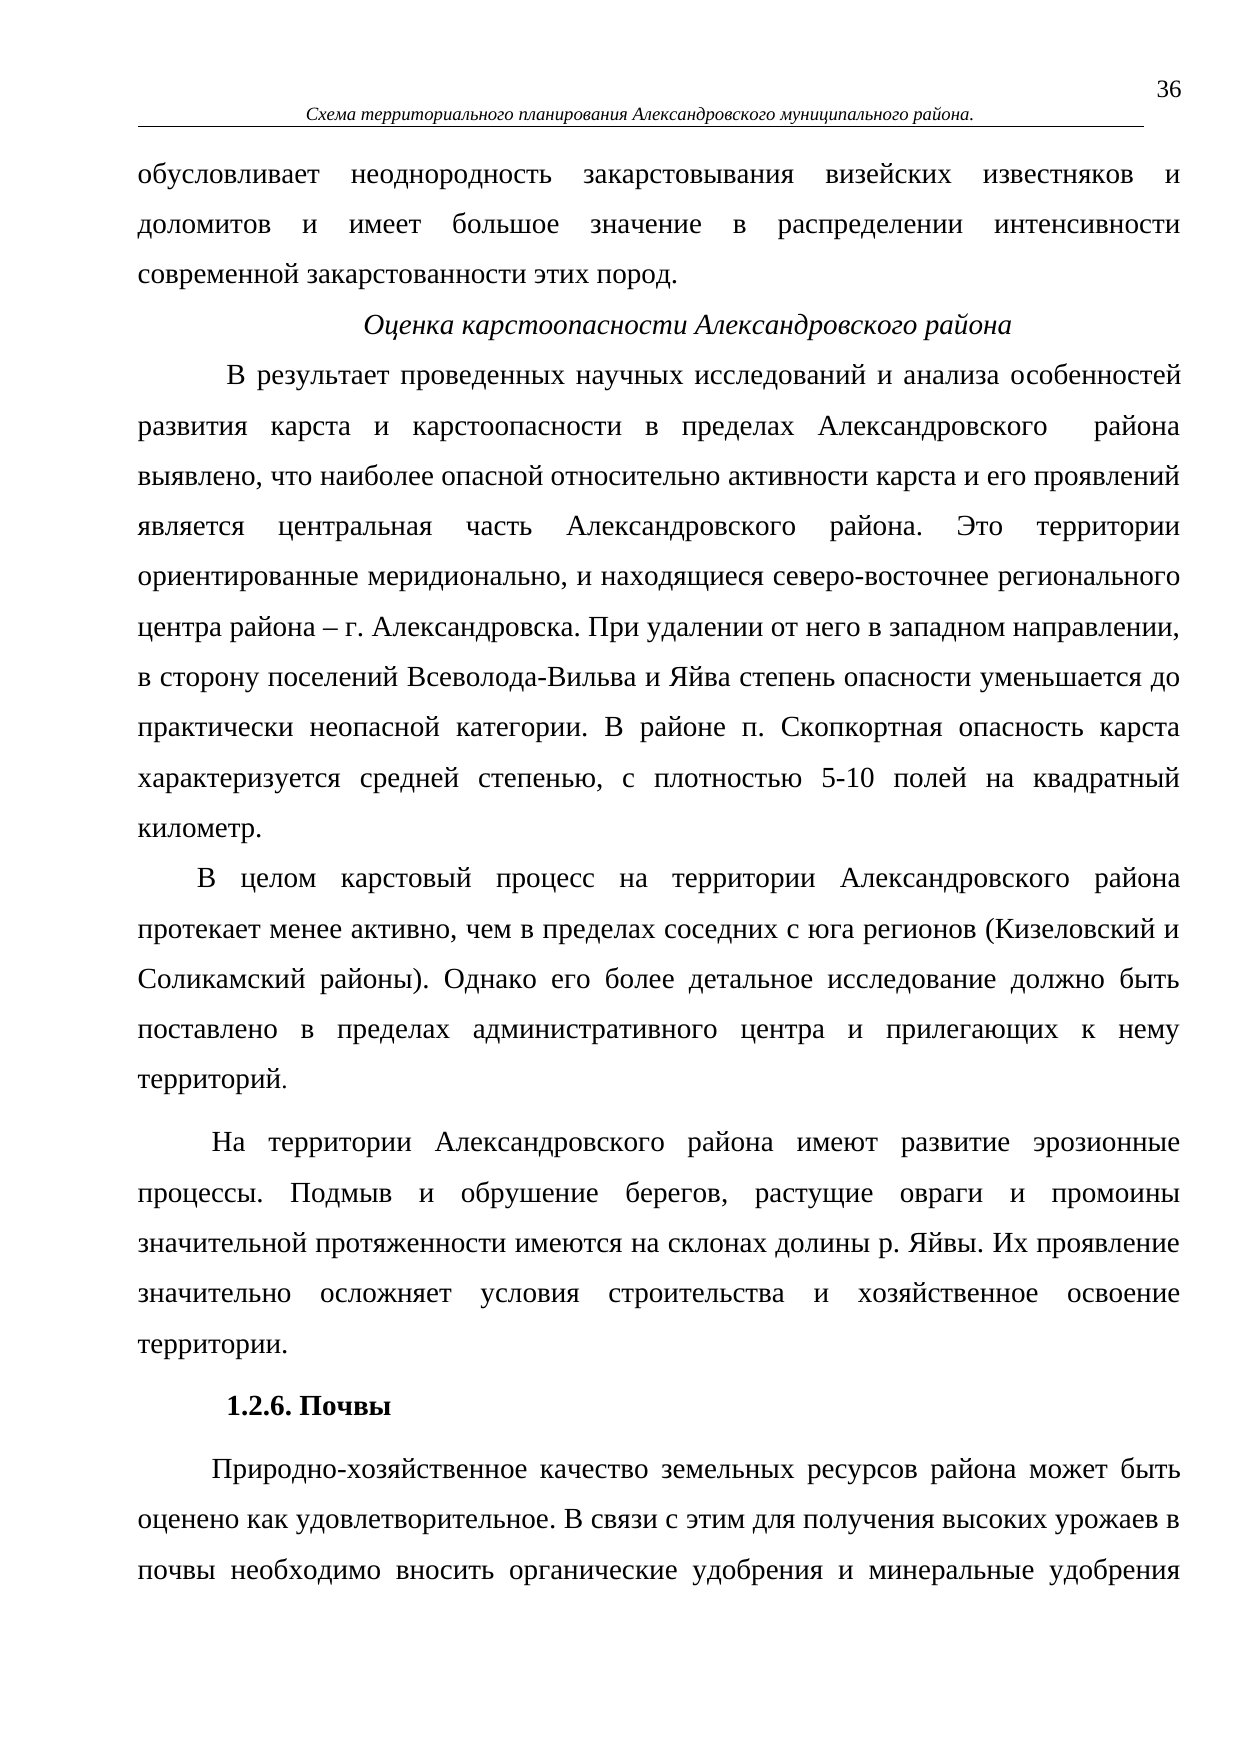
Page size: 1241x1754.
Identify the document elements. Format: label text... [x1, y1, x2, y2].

text Оценка карстоопасности Александровского района [137, 307, 1181, 341]
subtitle 1.2.6. Почвы [226, 1388, 1181, 1422]
text В целом карстовый процесс на территории Александровского района протекает менее активно, чем в пределах соседних с юга регионов (Кизеловский и Соликамский районы). Однако его более детальное исследование должно быть поставлено в пределах административного центра и прилегающих к нему территорий. [137, 860, 1181, 1095]
text На территории Александровского района имеют развитие эрозионные процессы. Подмыв и обрушение берегов, растущие овраги и промоины значительной протяженности имеются на склонах долины р. Яйвы. Их проявление значительно осложняет условия строительства и хозяйственное освоение территории. [137, 1124, 1181, 1359]
list обусловливает неоднородность закарстовывания визейских известняков и доломитов и имеет большое значение в распределении интенсивности современной закарстованности этих пород. [137, 156, 1181, 290]
text Природно-хозяйственное качество земельных ресурсов района может быть оценено как удовлетворительное. В связи с этим для получения высоких урожаев в почвы необходимо вносить органические удобрения и минеральные удобрения [137, 1451, 1181, 1586]
text В результает проведенных научных исследований и анализа особенностей развития карста и карстоопасности в пределах Александровского района выявлено, что наиболее опасной относительно активности карста и его проявлений является центральная часть Александровского района. Это территории ориентированные меридионально, и находящиеся северо-восточнее регионального центра района – г. Александровска. При удалении от него в западном направлении, в сторону поселений Всеволода-Вильва и Яйва степень опасности уменьшается до практически неопасной категории. В районе п. Скопкортная опасность карста характеризуется средней степенью, с плотностью 5-10 полей на квадратный километр. [137, 357, 1181, 844]
